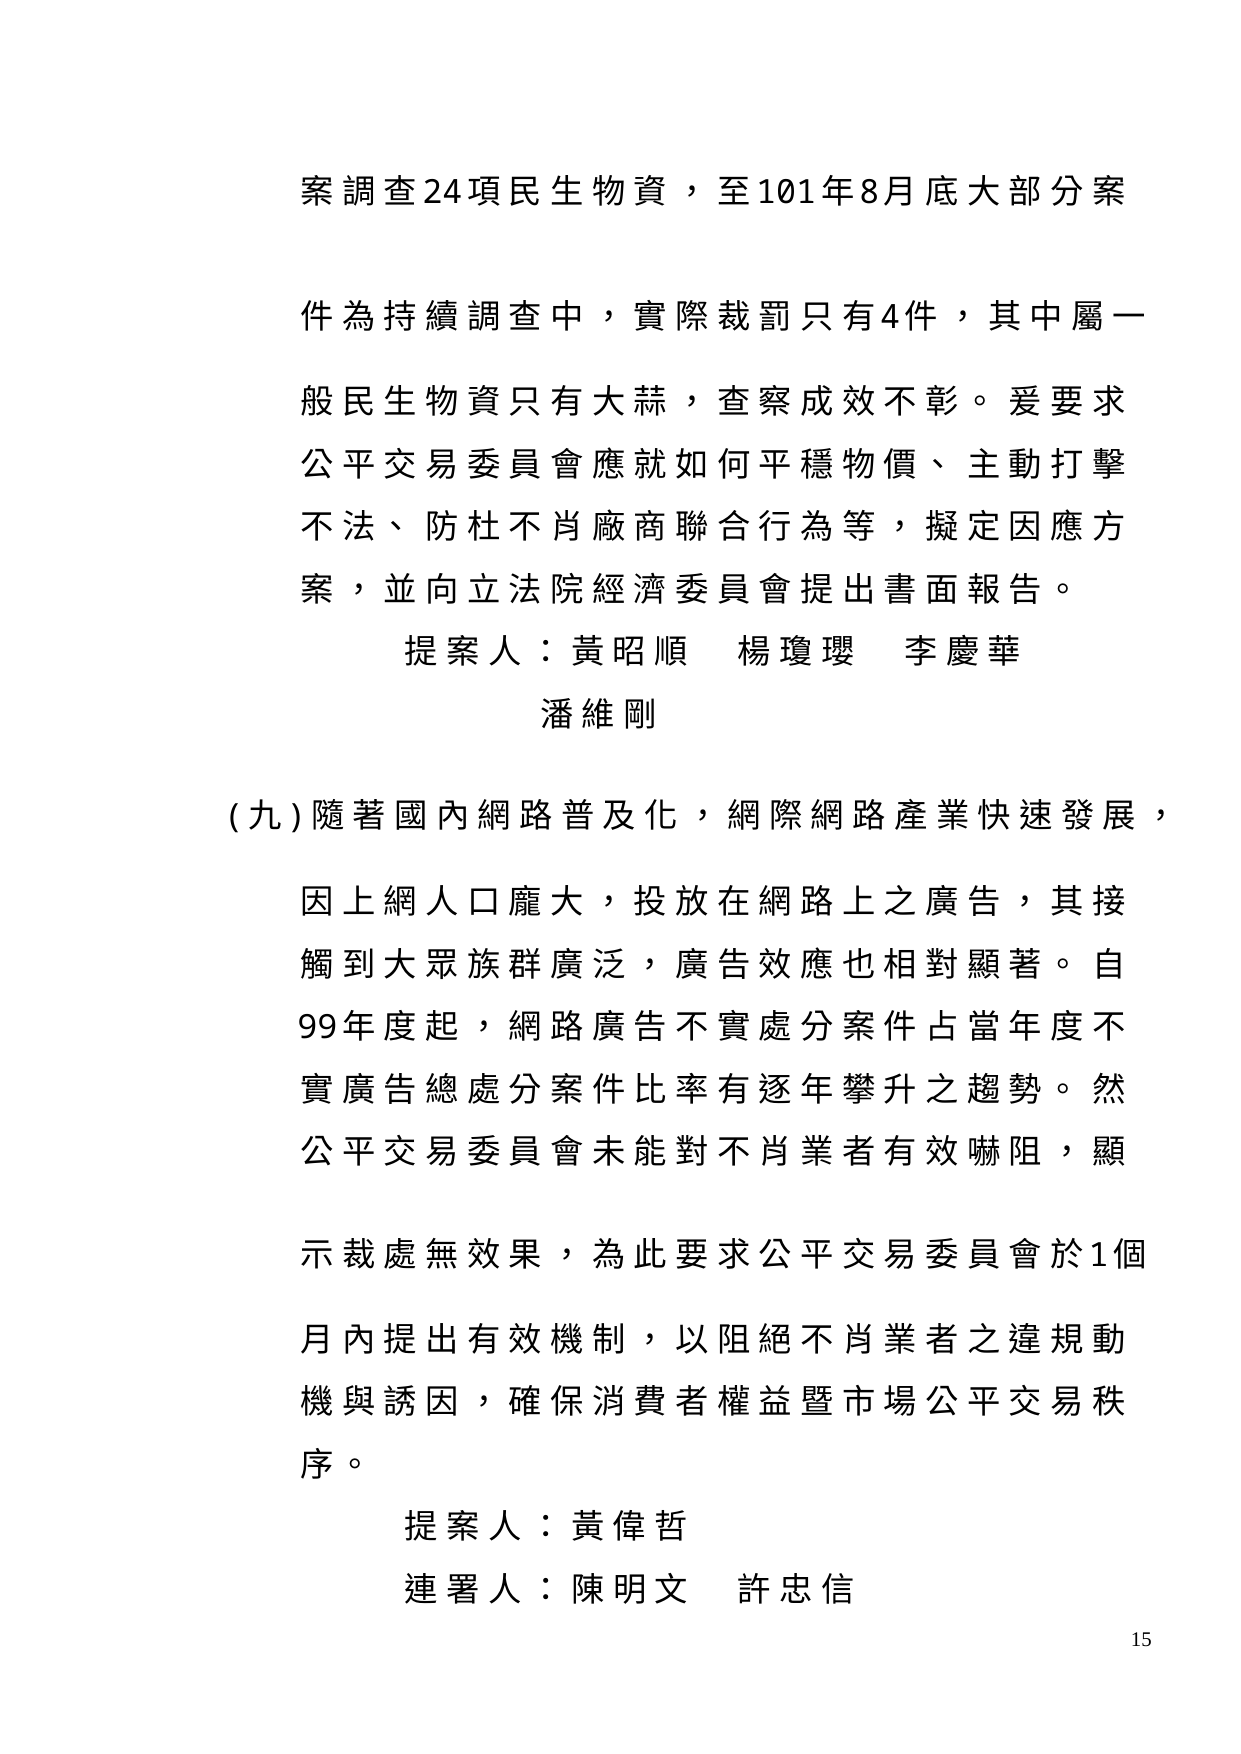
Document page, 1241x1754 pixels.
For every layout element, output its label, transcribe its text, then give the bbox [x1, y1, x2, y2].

text 連署人：陳明文 許忠信 [396, 1545, 1064, 1608]
text 提案人：黃昭順 楊瓊瓔 李慶華 潘維剛 [396, 608, 1064, 733]
text 案調查24項民生物資，至101年8月底大部分案件為持續調查中，實際裁罰只有4件，其中屬一般民生物資只有大蒜，查察成效不彰。爰要求公平交易委員會應就如何平穩物價、主動打擊不法、防杜不肖廠商聯合行為等，擬定因應方案，並向立法院經濟委員會提出書面報告。 [223, 108, 1150, 608]
text 提案人：黃偉哲 [396, 1483, 1064, 1545]
text (九)隨著國內網路普及化，網際網路產業快速發展，因上網人口龐大，投放在網路上之廣告，其接觸到大眾族群廣泛，廣告效應也相對顯著。自99年度起，網路廣告不實處分案件占當年度不實廣告總處分案件比率有逐年攀升之趨勢。然公平交易委員會未能對不肖業者有效嚇阻，顯示裁處無效果，為此要求公平交易委員會於1個月內提出有效機制，以阻絕不肖業者之違規動機與誘因，確保消費者權益暨市場公平交易秩序。 [223, 733, 1150, 1483]
